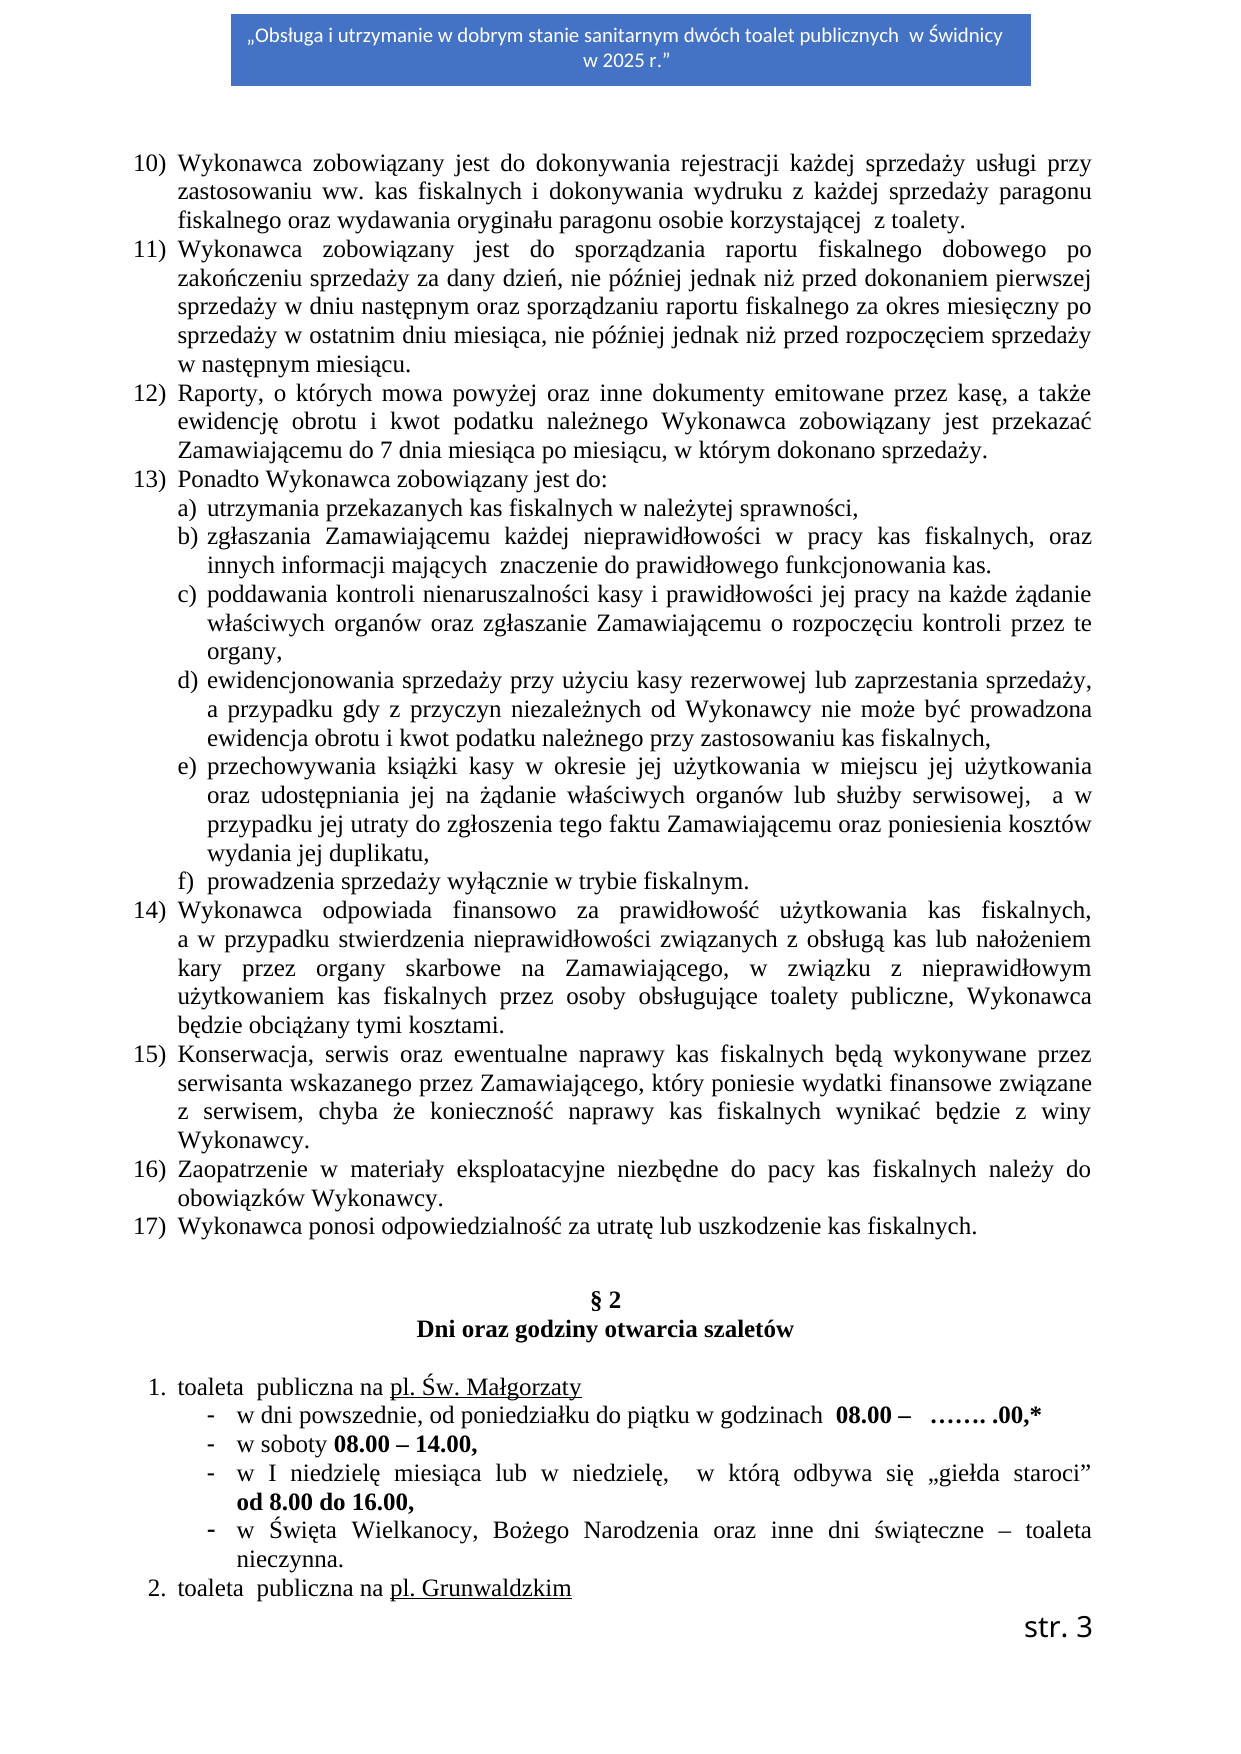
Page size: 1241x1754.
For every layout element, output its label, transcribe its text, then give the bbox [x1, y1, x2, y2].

text § 2 [118, 1286, 1092, 1314]
list w soboty 08.00 – 14.00, [177, 1429, 1093, 1458]
list Konserwacja, serwis oraz ewentualne naprawy kas fiskalnych będą wykonywane przez serwisanta wskazanego przez Zamawiającego, który poniesie wydatki finansowe związane z serwisem, chyba że konieczność naprawy kas fiskalnych wynikać będzie z winy Wykonawcy. [133, 1039, 1092, 1154]
list w dni powszednie, od poniedziałku do piątku w godzinach 08.00 – ……. .00,* [177, 1401, 1093, 1429]
list prowadzenia sprzedaży wyłącznie w trybie fiskalnym. [177, 866, 1092, 895]
list Ponadto Wykonawca zobowiązany jest do: [118, 464, 1092, 493]
list Raporty, o których mowa powyżej oraz inne dokumenty emitowane przez kasę, a także ewidencję obrotu i kwot podatku należnego Wykonawca zobowiązany jest przekazać Zamawiającemu do 7 dnia miesiąca po miesiącu, w którym dokonano sprzedaży. [133, 378, 1092, 464]
list Wykonawca odpowiada finansowo za prawidłowość użytkowania kas fiskalnych, a w przypadku stwierdzenia nieprawidłowości związanych z obsługą kas lub nałożeniem kary przez organy skarbowe na Zamawiającego, w związku z nieprawidłowym użytkowaniem kas fiskalnych przez osoby obsługujące toalety publiczne, Wykonawca będzie obciążany tymi kosztami. [133, 895, 1092, 1039]
list zgłaszania Zamawiającemu każdej nieprawidłowości w pracy kas fiskalnych, oraz innych informacji mających znaczenie do prawidłowego funkcjonowania kas. [177, 521, 1093, 579]
list utrzymania przekazanych kas fiskalnych w należytej sprawności, [177, 493, 1093, 521]
list w Święta Wielkanocy, Bożego Narodzenia oraz inne dni świąteczne – toaleta nieczynna. [207, 1516, 1093, 1573]
list poddawania kontroli nienaruszalności kasy i prawidłowości jej pracy na każde żądanie właściwych organów oraz zgłaszanie Zamawiającemu o rozpoczęciu kontroli przez te organy, [177, 579, 1093, 665]
list Wykonawca zobowiązany jest do dokonywania rejestracji każdej sprzedaży usługi przy zastosowaniu ww. kas fiskalnych i dokonywania wydruku z każdej sprzedaży paragonu fiskalnego oraz wydawania oryginału paragonu osobie korzystającej z toalety. [133, 148, 1092, 234]
list toaleta publiczna na pl. Grunwaldzkim [148, 1573, 1093, 1602]
list Zaopatrzenie w materiały eksploatacyjne niezbędne do pacy kas fiskalnych należy do obowiązków Wykonawcy. [133, 1154, 1092, 1211]
list w I niedzielę miesiąca lub w niedzielę, w którą odbywa się „giełda staroci” od 8.00 do 16.00, [207, 1458, 1093, 1516]
list toaleta publiczna na pl. Św. Małgorzaty [148, 1372, 1093, 1401]
list Wykonawca ponosi odpowiedzialność za utratę lub uszkodzenie kas fiskalnych. [118, 1211, 1093, 1240]
list przechowywania książki kasy w okresie jej użytkowania w miejscu jej użytkowania oraz udostępniania jej na żądanie właściwych organów lub służby serwisowej, a w przypadku jej utraty do zgłoszenia tego faktu Zamawiającemu oraz poniesienia kosztów wydania jej duplikatu, [177, 751, 1093, 866]
text Dni oraz godziny otwarcia szaletów [118, 1314, 1092, 1343]
list ewidencjonowania sprzedaży przy użyciu kasy rezerwowej lub zaprzestania sprzedaży, a przypadku gdy z przyczyn niezależnych od Wykonawcy nie może być prowadzona ewidencja obrotu i kwot podatku należnego przy zastosowaniu kas fiskalnych, [177, 665, 1093, 751]
list Wykonawca zobowiązany jest do sporządzania raportu fiskalnego dobowego po zakończeniu sprzedaży za dany dzień, nie później jednak niż przed dokonaniem pierwszej sprzedaży w dniu następnym oraz sporządzaniu raportu fiskalnego za okres miesięczny po sprzedaży w ostatnim dniu miesiąca, nie później jednak niż przed rozpoczęciem sprzedaży w następnym miesiącu. [133, 234, 1092, 378]
